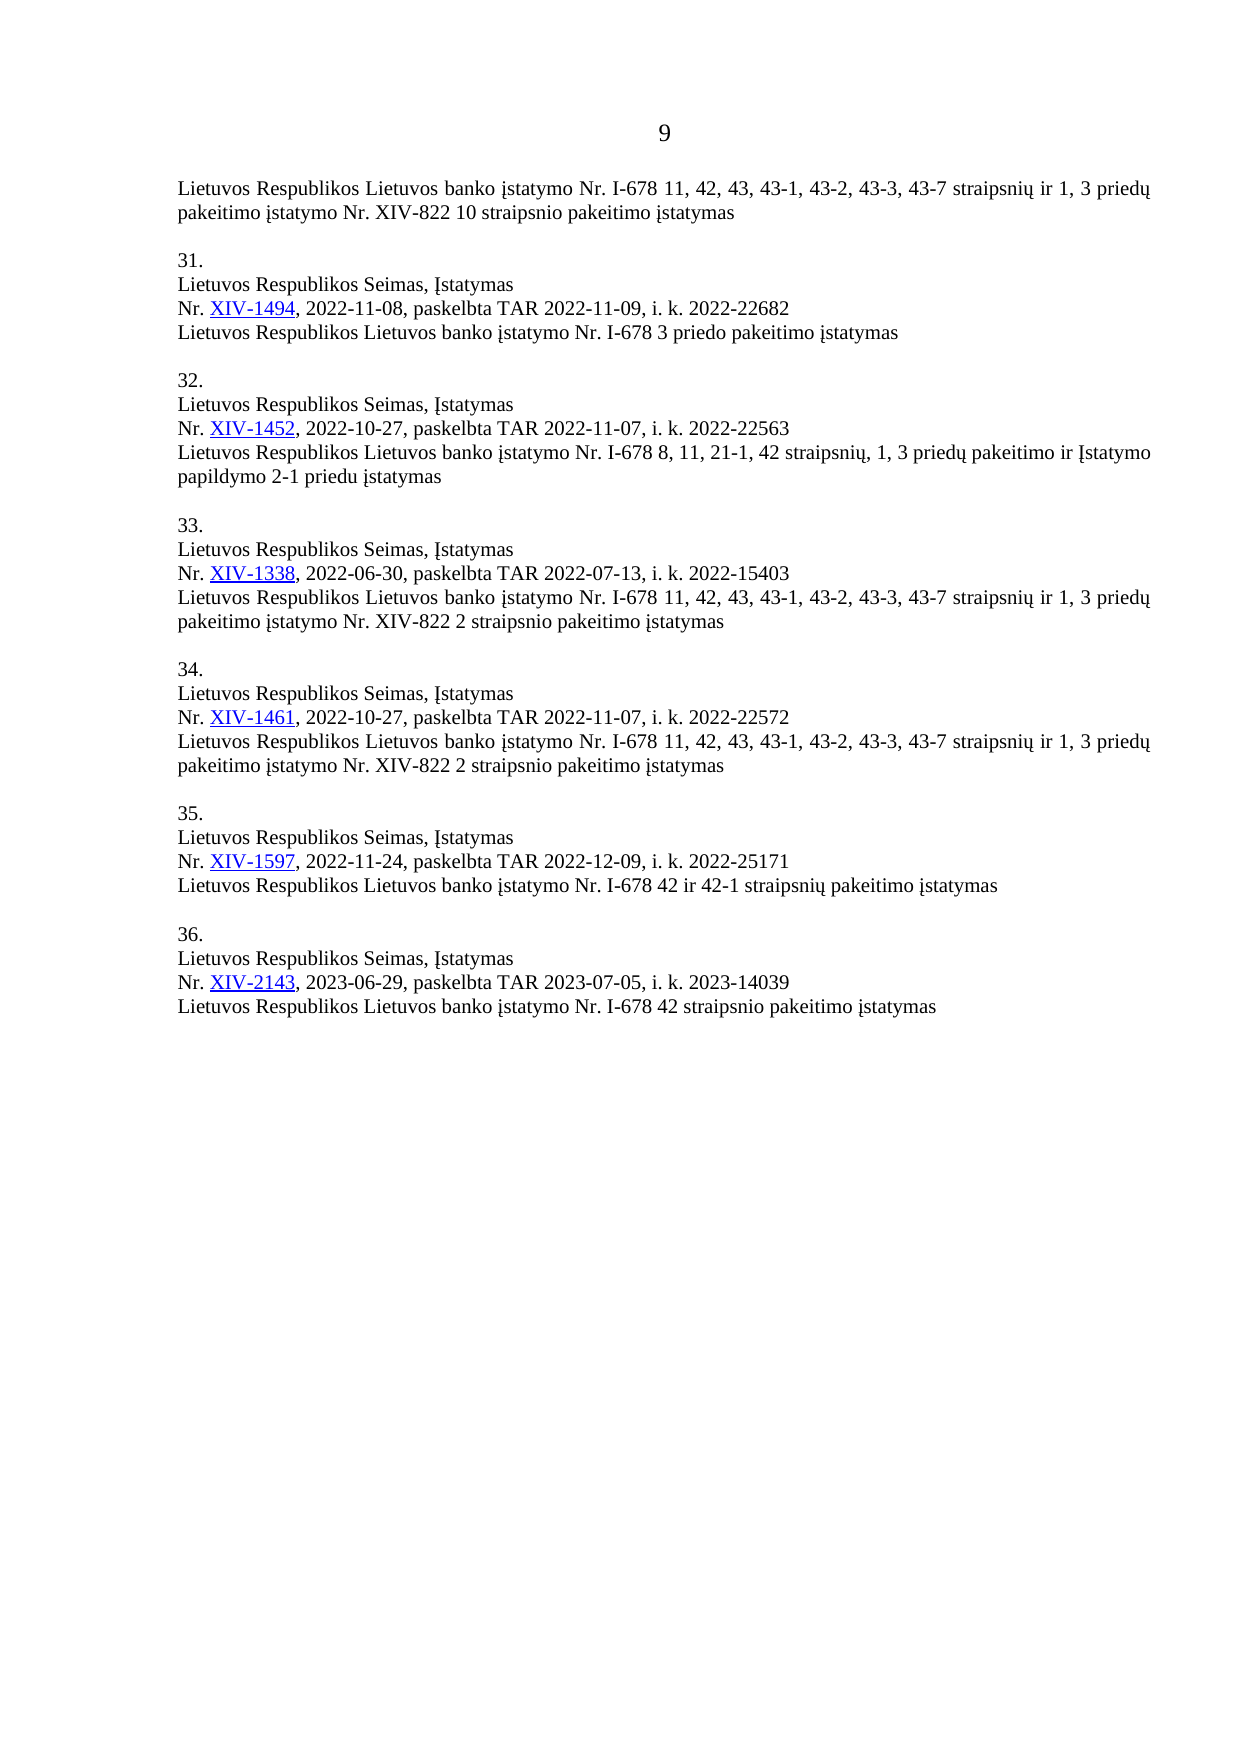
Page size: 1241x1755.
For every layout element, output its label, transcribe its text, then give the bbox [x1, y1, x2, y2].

text Lietuvos Respublikos Lietuvos banko įstatymo Nr. I-678 11, 42, 43, 43-1, 43-2, 43-3, 43-7 straipsnių ir 1, 3 priedų pakeitimo įstatymo Nr. XIV-822 10 straipsnio pakeitimo įstatymas [177, 176, 1152, 224]
text Lietuvos Respublikos Seimas, Įstatymas [177, 392, 1152, 416]
text Lietuvos Respublikos Seimas, Įstatymas [177, 681, 1152, 705]
text Nr. XIV-2143, 2023-06-29, paskelbta TAR 2023-07-05, i. k. 2023-14039 [177, 970, 1152, 994]
text Nr. XIV-1338, 2022-06-30, paskelbta TAR 2022-07-13, i. k. 2022-15403 [177, 561, 1152, 585]
text Lietuvos Respublikos Seimas, Įstatymas [177, 825, 1152, 849]
text Nr. XIV-1452, 2022-10-27, paskelbta TAR 2022-11-07, i. k. 2022-22563 [177, 416, 1152, 440]
text Lietuvos Respublikos Lietuvos banko įstatymo Nr. I-678 8, 11, 21-1, 42 straipsnių, 1, 3 priedų pakeitimo ir Įstatymo papildymo 2-1 priedu įstatymas [177, 440, 1152, 488]
text Lietuvos Respublikos Lietuvos banko įstatymo Nr. I-678 11, 42, 43, 43-1, 43-2, 43-3, 43-7 straipsnių ir 1, 3 priedų pakeitimo įstatymo Nr. XIV-822 2 straipsnio pakeitimo įstatymas [177, 729, 1152, 777]
text Lietuvos Respublikos Seimas, Įstatymas [177, 272, 1152, 296]
text 31. [177, 248, 1152, 272]
text Nr. XIV-1494, 2022-11-08, paskelbta TAR 2022-11-09, i. k. 2022-22682 [177, 296, 1152, 320]
text Lietuvos Respublikos Lietuvos banko įstatymo Nr. I-678 42 ir 42-1 straipsnių pakeitimo įstatymas [177, 873, 1152, 897]
text 34. [177, 657, 1152, 681]
text Lietuvos Respublikos Lietuvos banko įstatymo Nr. I-678 42 straipsnio pakeitimo įstatymas [177, 994, 1152, 1018]
text Nr. XIV-1461, 2022-10-27, paskelbta TAR 2022-11-07, i. k. 2022-22572 [177, 705, 1152, 729]
text Lietuvos Respublikos Lietuvos banko įstatymo Nr. I-678 3 priedo pakeitimo įstatymas [177, 320, 1152, 344]
text Nr. XIV-1597, 2022-11-24, paskelbta TAR 2022-12-09, i. k. 2022-25171 [177, 849, 1152, 873]
text Lietuvos Respublikos Seimas, Įstatymas [177, 946, 1152, 970]
text 32. [177, 368, 1152, 392]
text 33. [177, 512, 1152, 537]
text Lietuvos Respublikos Lietuvos banko įstatymo Nr. I-678 11, 42, 43, 43-1, 43-2, 43-3, 43-7 straipsnių ir 1, 3 priedų pakeitimo įstatymo Nr. XIV-822 2 straipsnio pakeitimo įstatymas [177, 585, 1152, 633]
text 35. [177, 801, 1152, 825]
text Lietuvos Respublikos Seimas, Įstatymas [177, 537, 1152, 561]
text 36. [177, 922, 1152, 946]
